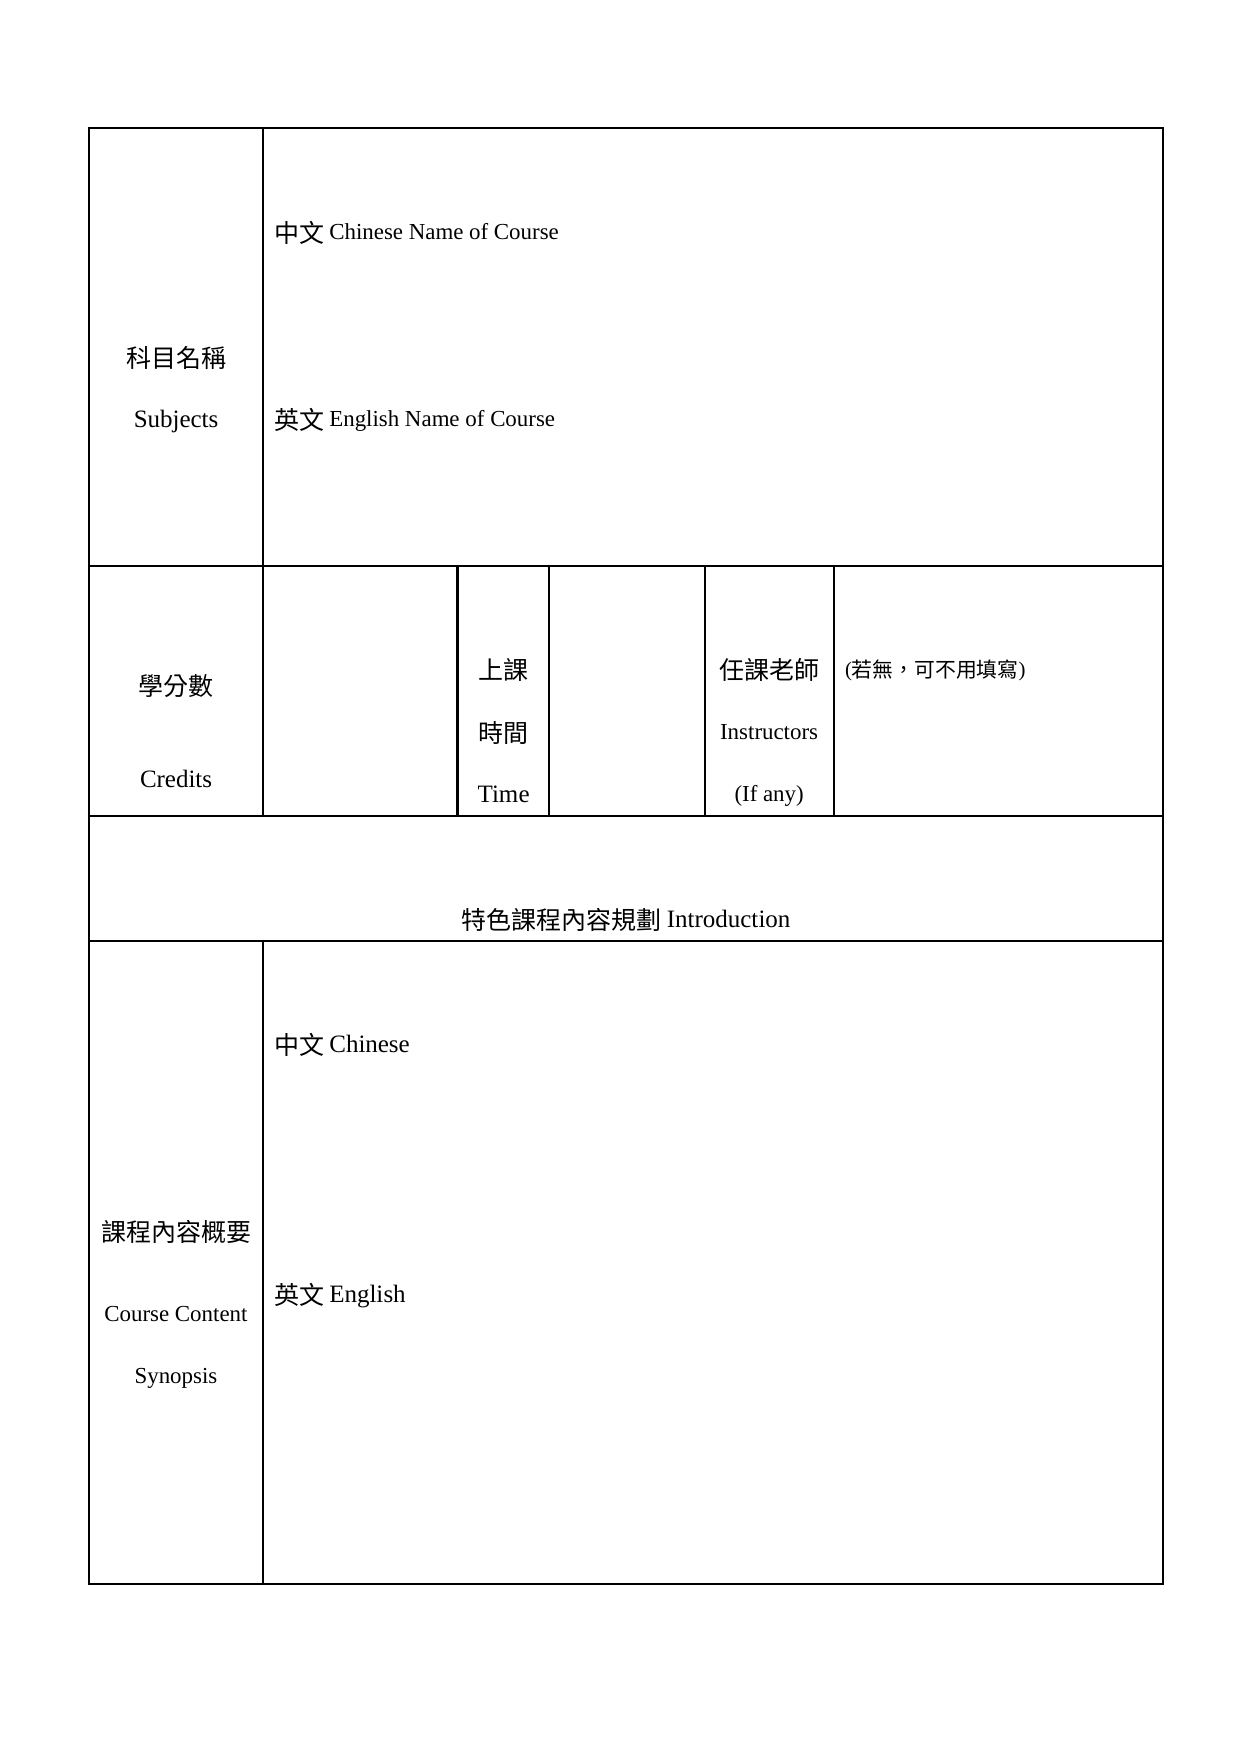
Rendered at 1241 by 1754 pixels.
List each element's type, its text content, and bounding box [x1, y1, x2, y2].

table_cell 任課老師Instructors (If any) [706, 567, 833, 814]
table_cell 中文Chinese 英文English [264, 942, 1162, 1583]
table_cell (若無，可不用填寫) [835, 567, 1162, 814]
table_cell 學分數 Credits [90, 567, 262, 814]
table_cell 上課時間Time [459, 567, 548, 814]
table_cell 特色課程內容規劃Introduction [90, 817, 1162, 939]
table_cell 科目名稱Subjects [90, 129, 262, 564]
table_cell 中文Chinese Name of Course 英文English Name of Course [264, 129, 1162, 564]
table_cell 課程內容概要 Course Content Synopsis [90, 942, 262, 1583]
table_cell [264, 567, 456, 814]
table_cell [550, 567, 704, 814]
